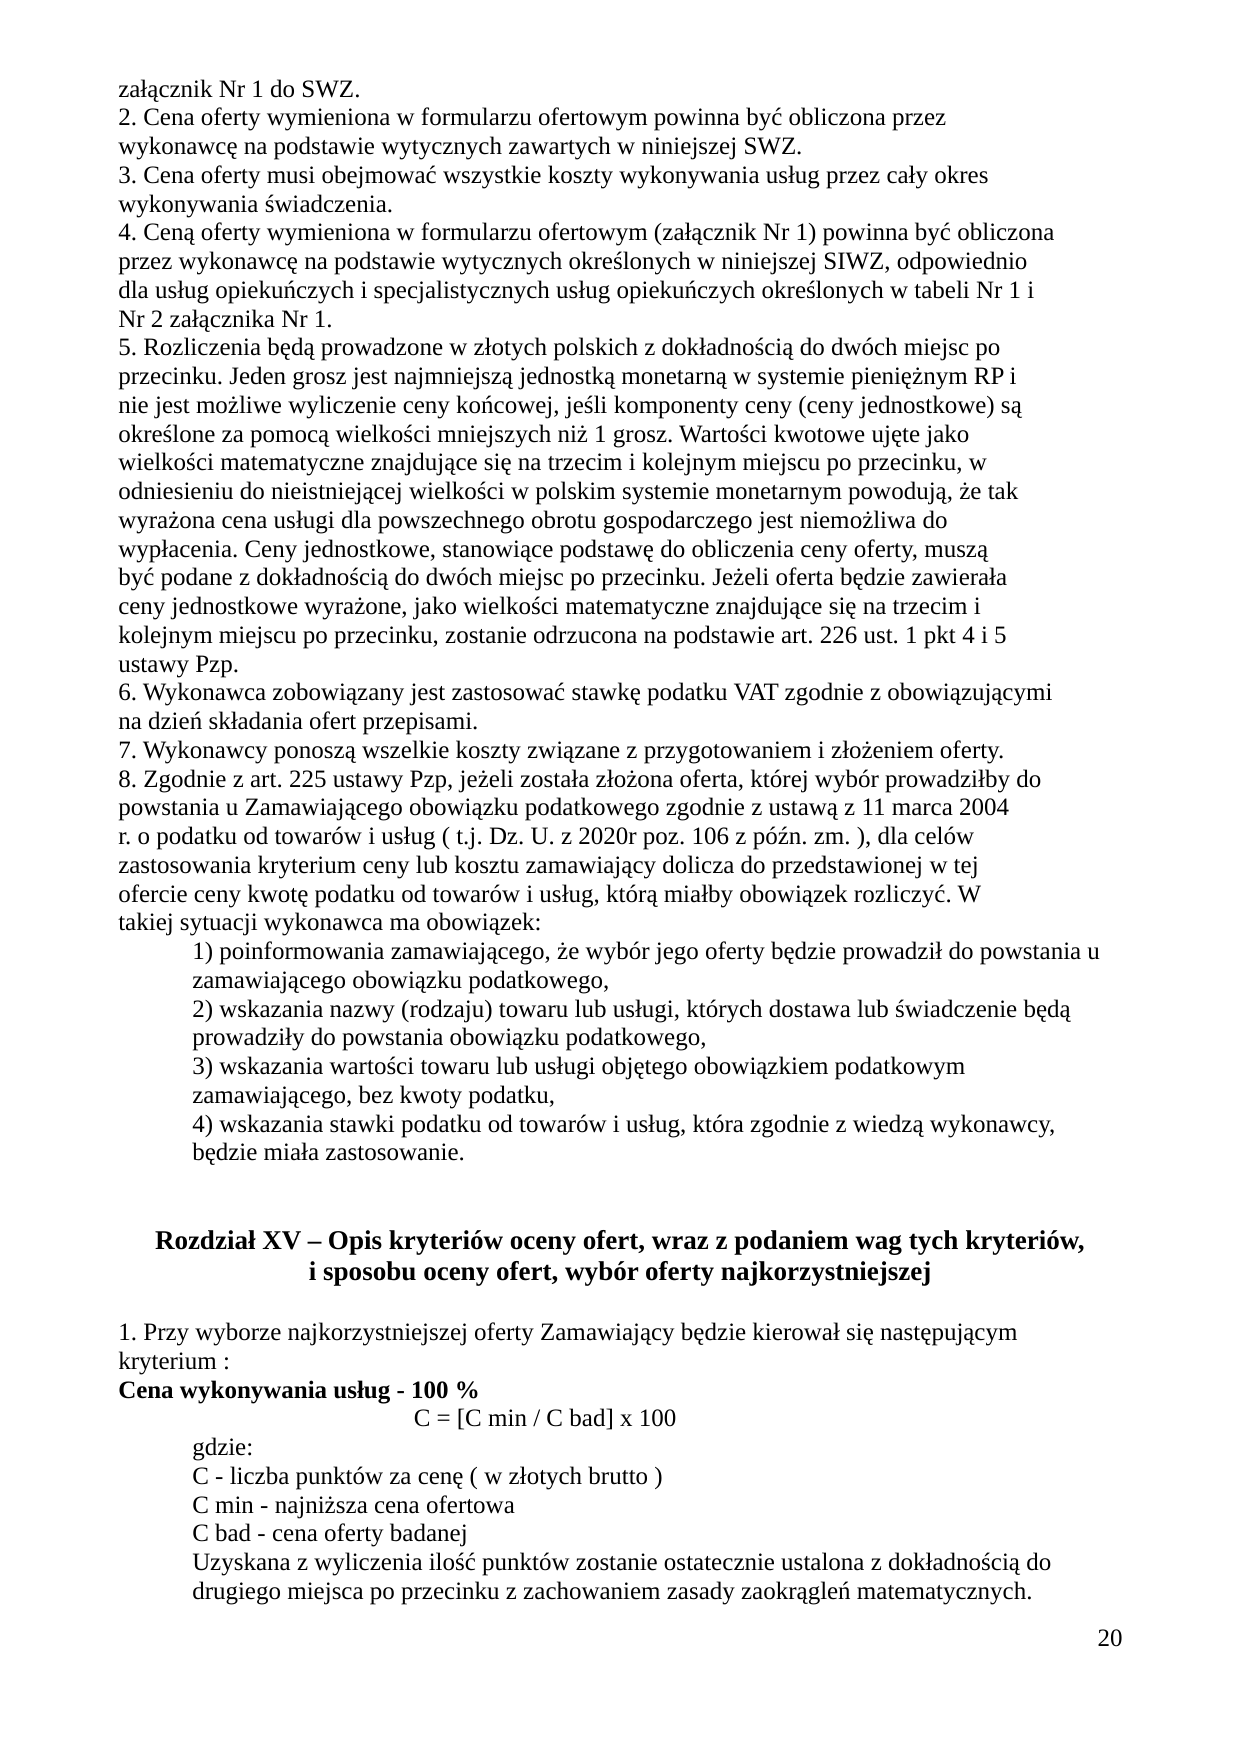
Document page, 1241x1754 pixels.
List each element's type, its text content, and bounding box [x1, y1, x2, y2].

text 2. Cena oferty wymieniona w formularzu ofertowym powinna być obliczona przez wykonawcę na podstawie wytycznych zawartych w niniejszej SWZ. 3. Cena oferty musi obejmować wszystkie koszty wykonywania usług przez cały okres wykonywania świadczenia. 4. Ceną oferty wymieniona w formularzu ofertowym (załącznik Nr 1) powinna być obliczona przez wykonawcę na podstawie wytycznych określonych w niniejszej SIWZ, odpowiednio dla usług opiekuńczych i specjalistycznych usług opiekuńczych określonych w tabeli Nr 1 i Nr 2 załącznika Nr 1. 5. Rozliczenia będą prowadzone w złotych polskich z dokładnością do dwóch miejsc po przecinku. Jeden grosz jest najmniejszą jednostką monetarną w systemie pieniężnym RP i nie jest możliwe wyliczenie ceny końcowej, jeśli komponenty ceny (ceny jednostkowe) są określone za pomocą wielkości mniejszych niż 1 grosz. Wartości kwotowe ujęte jako wielkości matematyczne znajdujące się na trzecim i kolejnym miejscu po przecinku, w odniesieniu do nieistniejącej wielkości w polskim systemie monetarnym powodują, że tak wyrażona cena usługi dla powszechnego obrotu gospodarczego jest niemożliwa do wypłacenia. Ceny jednostkowe, stanowiące podstawę do obliczenia ceny oferty, muszą być podane z dokładnością do dwóch miejsc po przecinku. Jeżeli oferta będzie zawierała ceny jednostkowe wyrażone, jako wielkości matematyczne znajdujące się na trzecim i kolejnym miejscu po przecinku, zostanie odrzucona na podstawie art. 226 ust. 1 pkt 4 i 5 ustawy Pzp. 6. Wykonawca zobowiązany jest zastosować stawkę podatku VAT zgodnie z obowiązującymi na dzień składania ofert przepisami. 7. Wykonawcy ponoszą wszelkie koszty związane z przygotowaniem i złożeniem oferty. 8. Zgodnie z art. 225 ustawy Pzp, jeżeli została złożona oferta, której wybór prowadziłby do powstania u Zamawiającego obowiązku podatkowego zgodnie z ustawą z 11 marca 2004 r. o podatku od towarów i usług ( t.j. Dz. U. z 2020r poz. 106 z późn. zm. ), dla celów zastosowania kryterium ceny lub kosztu zamawiający dolicza do przedstawionej w tej ofercie ceny kwotę podatku od towarów i usług, którą miałby obowiązek rozliczyć. W takiej sytuacji wykonawca ma obowiązek: 1) poinformowania zamawiającego, że wybór jego oferty będzie prowadził do powstania u zamawiającego obowiązku podatkowego, 2) wskazania nazwy (rodzaju) towaru lub usługi, których dostawa lub świadczenie będą prowadziły do powstania obowiązku podatkowego, 3) wskazania wartości towaru lub usługi objętego obowiązkiem podatkowym zamawiającego, bez kwoty podatku, 4) wskazania stawki podatku od towarów i usług, która zgodnie z wiedzą wykonawcy, będzie miała zastosowanie. [118, 102, 1122, 1166]
text 1. Przy wyborze najkorzystniejszej oferty Zamawiający będzie kierował się następującym kryterium : Cena wykonywania usług - 100 % C = [C min / C bad] x 100 gdzie: C - liczba punktów za cenę ( w złotych brutto ) C min - najniższa cena ofertowa C bad - cena oferty badanej Uzyskana z wyliczenia ilość punktów zostanie ostatecznie ustalona z dokładnością do drugiego miejsca po przecinku z zachowaniem zasady zaokrągleń matematycznych. [118, 1317, 1122, 1605]
text załącznik Nr 1 do SWZ. [118, 74, 1122, 102]
text Rozdział XV – Opis kryteriów oceny ofert, wraz z podaniem wag tych kryteriów, i sposobu oceny ofert, wybór oferty najkorzystniejszej [118, 1224, 1122, 1286]
